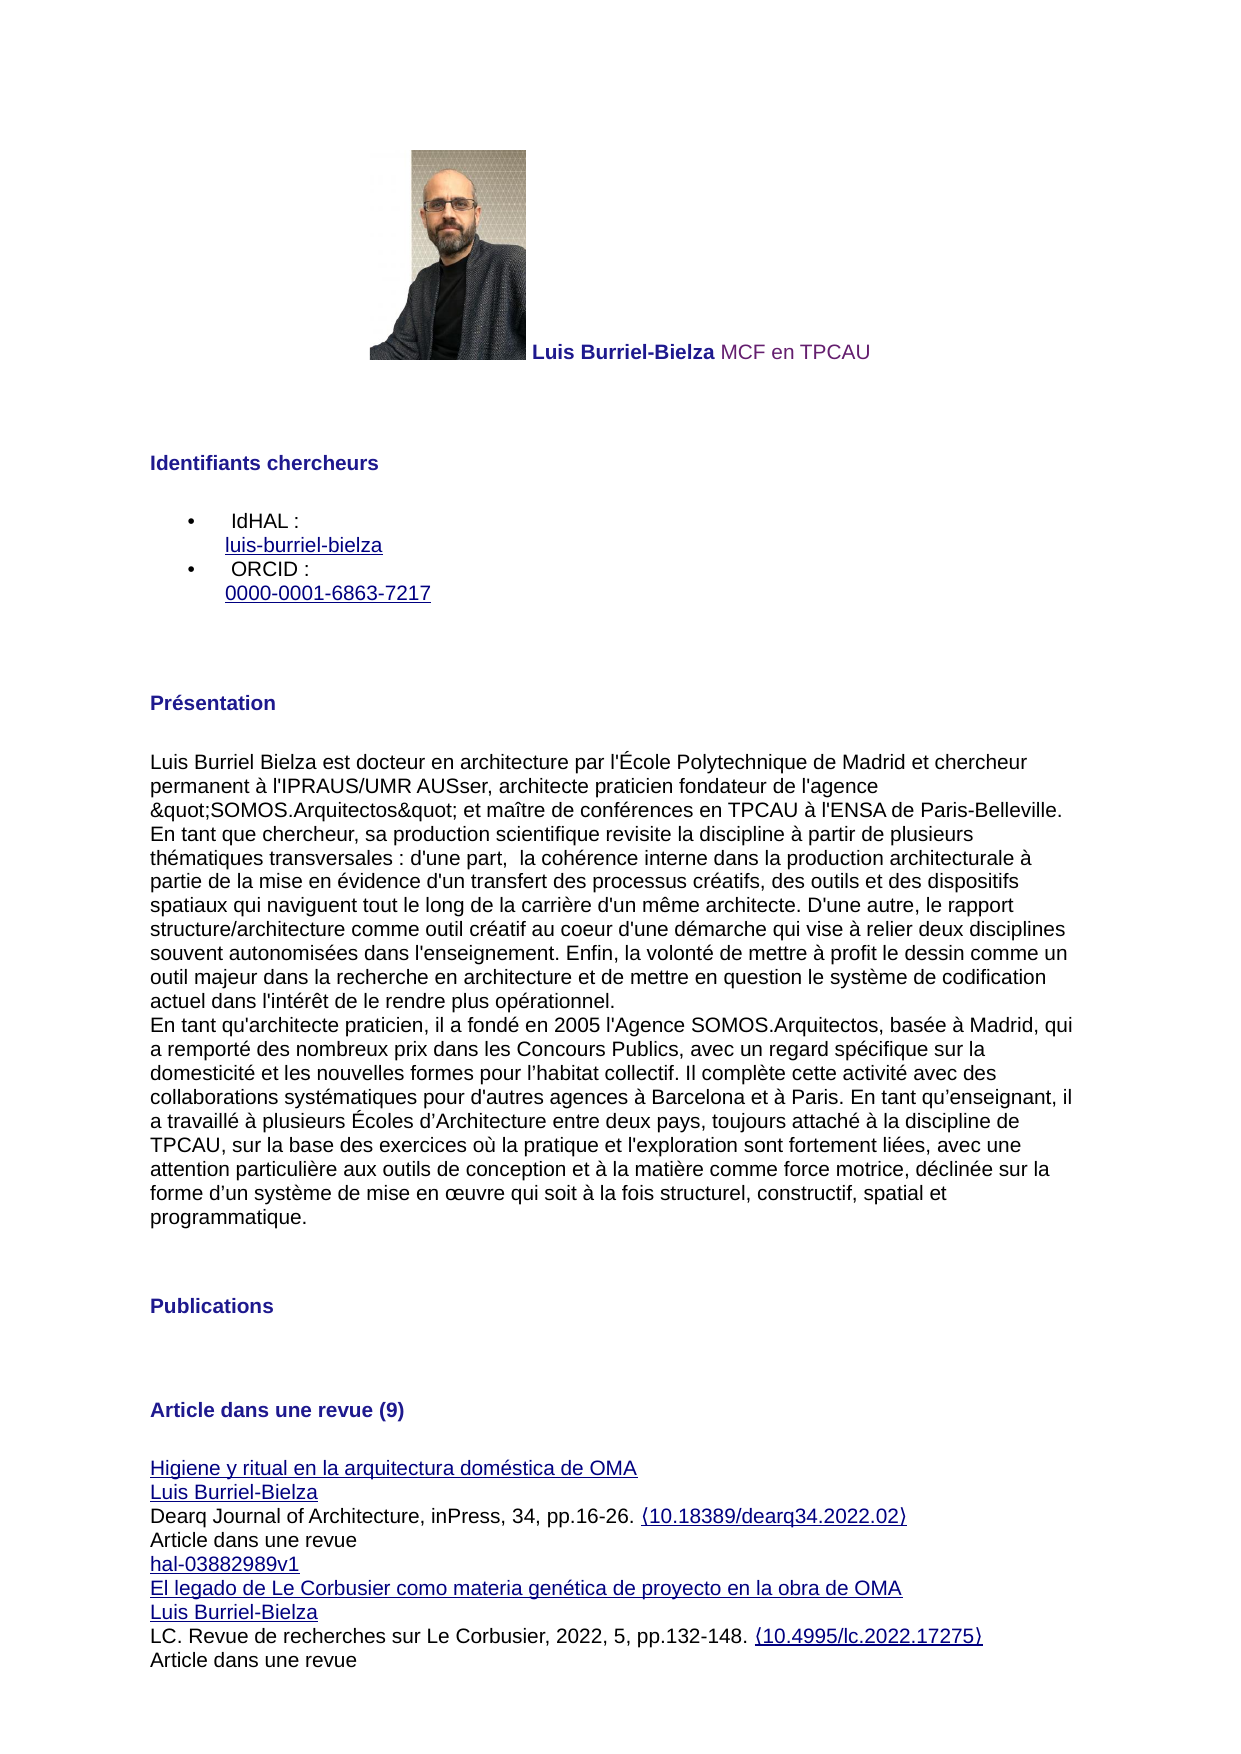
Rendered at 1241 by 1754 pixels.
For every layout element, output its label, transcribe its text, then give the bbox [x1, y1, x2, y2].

subtitle Luis Burriel-Bielza MCF en TPCAU [150, 150, 1090, 364]
text En tant qu'architecte praticien, il a fondé en 2005 l'Agence SOMOS.Arquitectos, basée à Madrid, qui a remporté des nombreux prix dans les Concours Publics, avec un regard spécifique sur la domesticité et les nouvelles formes pour l’habitat collectif. Il complète cette activité avec des collaborations systématiques pour d'autres agences à Barcelona et à Paris. En tant qu’enseignant, il a travaillé à plusieurs Écoles d’Architecture entre deux pays, toujours attaché à la discipline de TPCAU, sur la base des exercices où la pratique et l'exploration sont fortement liées, avec une attention particulière aux outils de conception et à la matière comme force motrice, déclinée sur la forme d’un système de mise en œuvre qui soit à la fois structurel, constructif, spatial et programmatique. [150, 1013, 1090, 1229]
subtitle Identifiants chercheurs [150, 451, 1090, 474]
subtitle Publications [150, 1294, 1090, 1318]
list luis-burriel-bielza [187, 533, 1090, 557]
subtitle Présentation [150, 691, 1090, 715]
list ORCID : [187, 557, 1090, 581]
table_header Higiene y ritual en la arquitectura doméstica de OMA Luis Burriel-Bielza Dearq Journal of Architecture, inPress, 34, pp.16-26. ⟨10.18389/dearq34.2022.02⟩ Article dans une revue hal-03882989v1 [150, 1456, 1090, 1576]
text Luis Burriel Bielza est docteur en architecture par l'École Polytechnique de Madrid et chercheur permanent à l'IPRAUS/UMR AUSser, architecte praticien fondateur de l'agence &quot;SOMOS.Arquitectos&quot; et maître de conférences en TPCAU à l'ENSA de Paris-Belleville. En tant que chercheur, sa production scientifique revisite la discipline à partir de plusieurs thématiques transversales : d'une part, la cohérence interne dans la production architecturale à partie de la mise en évidence d'un transfert des processus créatifs, des outils et des dispositifs spatiaux qui naviguent tout le long de la carrière d'un même architecte. D'une autre, le rapport structure/architecture comme outil créatif au coeur d'une démarche qui vise à relier deux disciplines souvent autonomisées dans l'enseignement. Enfin, la volonté de mettre à profit le dessin comme un outil majeur dans la recherche en architecture et de mettre en question le système de codification actuel dans l'intérêt de le rendre plus opérationnel. [150, 749, 1090, 1013]
table_cell El legado de Le Corbusier como materia genética de proyecto en la obra de OMA Luis Burriel-Bielza LC. Revue de recherches sur Le Corbusier, 2022, 5, pp.132-148. ⟨10.4995/lc.2022.17275⟩ Article dans une revue [150, 1576, 1090, 1671]
picture [369, 150, 526, 360]
list IdHAL : [187, 509, 1090, 533]
list 0000-0001-6863-7217 [187, 581, 1090, 605]
subtitle Article dans une revue (9) [150, 1397, 1090, 1421]
